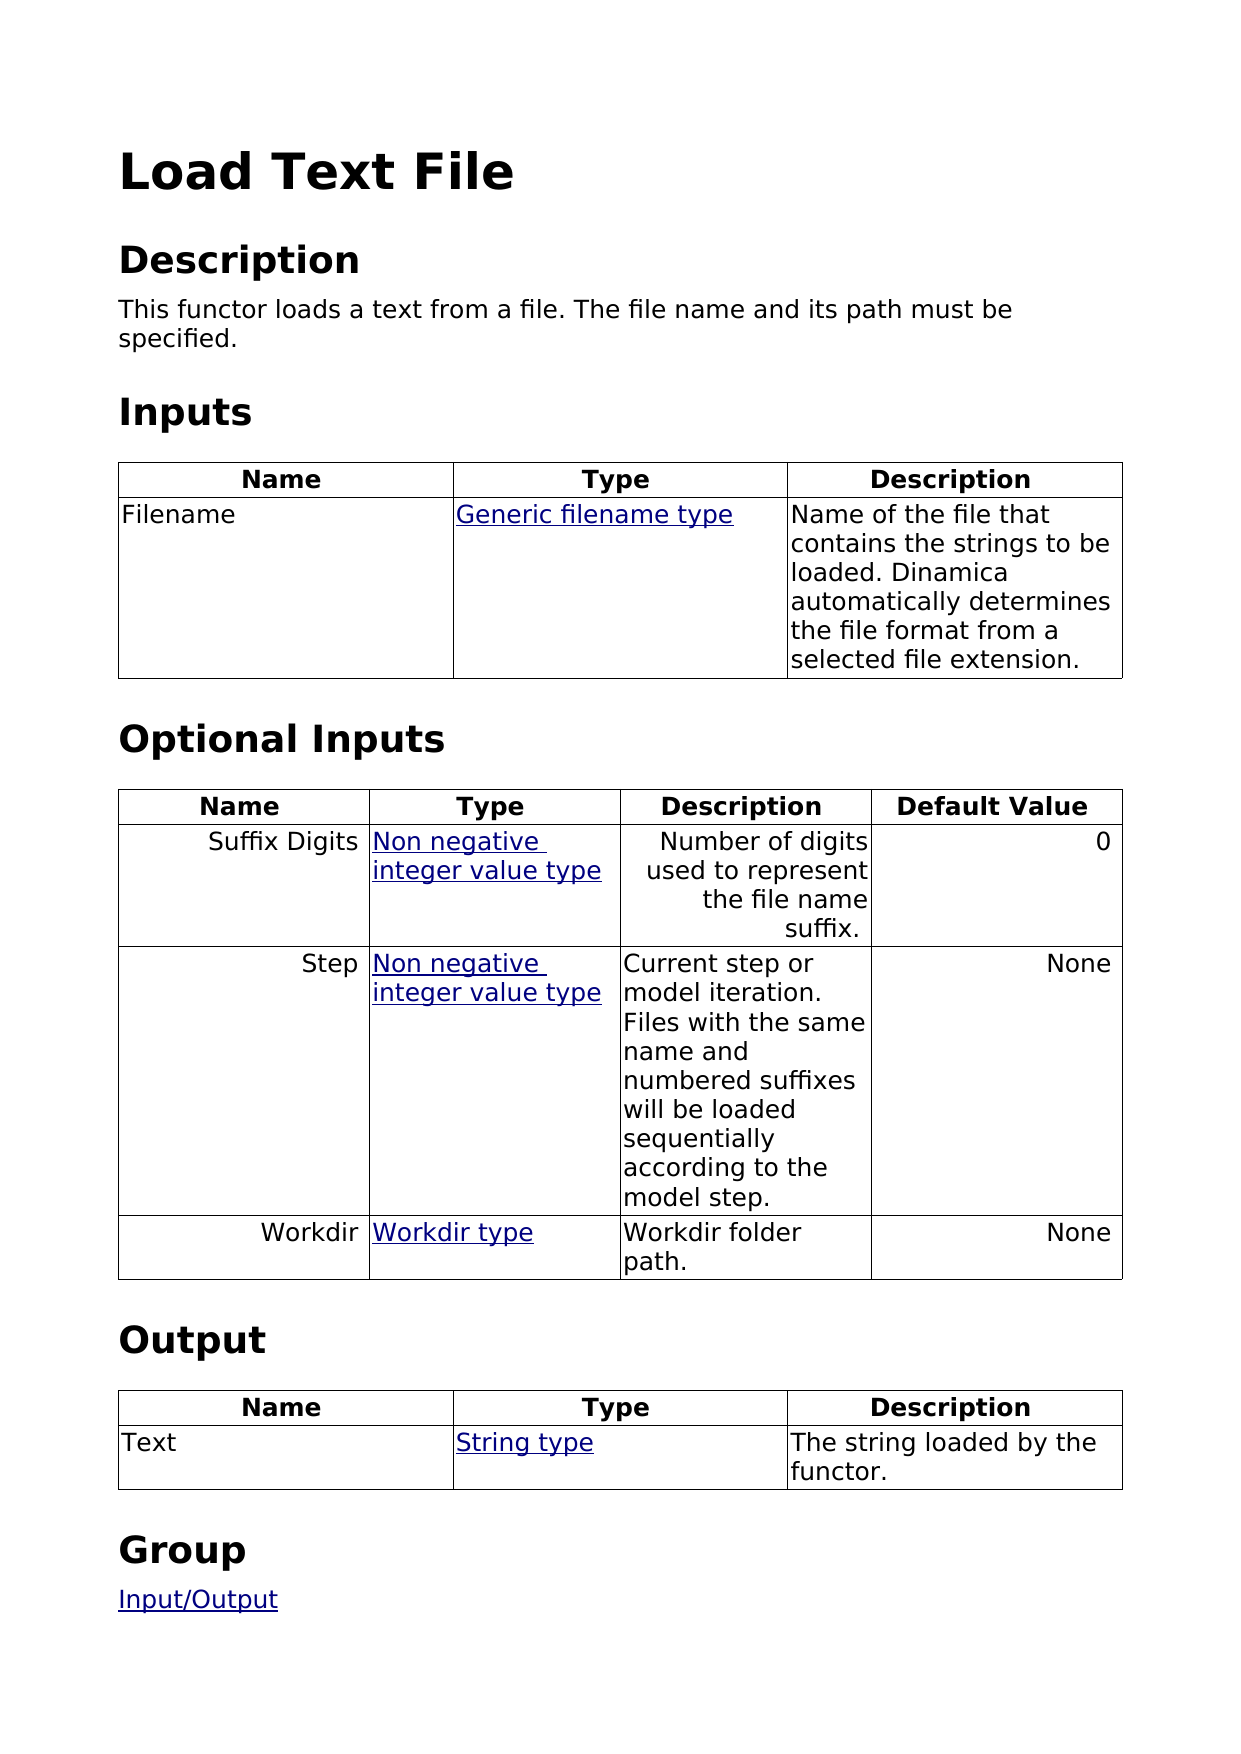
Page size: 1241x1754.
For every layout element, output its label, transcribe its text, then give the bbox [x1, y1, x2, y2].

subtitle Output [118, 1319, 1122, 1363]
table_cell Non negative integer value type [370, 947, 620, 1215]
table_header Description [788, 463, 1122, 497]
table_cell Generic filename type [454, 498, 787, 678]
table_cell Text [119, 1426, 453, 1489]
subtitle Optional Inputs [118, 718, 1122, 761]
subtitle Group [118, 1529, 1122, 1573]
table_cell Non negative integer value type [370, 825, 620, 946]
table_header Description [621, 790, 871, 824]
table_cell Number of digits used to represent the file name suffix. [621, 825, 871, 946]
table_cell Workdir [119, 1216, 369, 1279]
table_cell Current step or model iteration. Files with the same name and numbered suffixes will be loaded sequentially according to the model step. [621, 947, 871, 1215]
table_cell None [872, 947, 1122, 1215]
table_cell Workdir type [370, 1216, 620, 1279]
table_header Type [454, 463, 787, 497]
table_cell None [872, 1216, 1122, 1279]
subtitle Load Text File [118, 143, 1122, 201]
table_cell Workdir folder path. [621, 1216, 871, 1279]
table_header Type [370, 790, 620, 824]
subtitle Inputs [118, 391, 1122, 434]
table_header Name [119, 1391, 453, 1425]
table_header Default Value [872, 790, 1122, 824]
table_cell String type [454, 1426, 787, 1489]
table_header Type [454, 1391, 787, 1425]
table_cell Step [119, 947, 369, 1215]
table_cell Name of the file that contains the strings to be loaded. Dinamica automatically determines the file format from a selected file extension. [788, 498, 1122, 678]
table_cell Suffix Digits [119, 825, 369, 946]
table_header Name [119, 790, 369, 824]
text This functor loads a text from a file. The file name and its path must be specified. [118, 295, 1122, 353]
subtitle Description [118, 239, 1122, 282]
table_header Name [119, 463, 453, 497]
table_cell 0 [872, 825, 1122, 946]
table_cell Filename [119, 498, 453, 678]
text Input/Output [118, 1585, 1122, 1614]
table_cell The string loaded by the functor. [788, 1426, 1122, 1489]
table_header Description [788, 1391, 1122, 1425]
